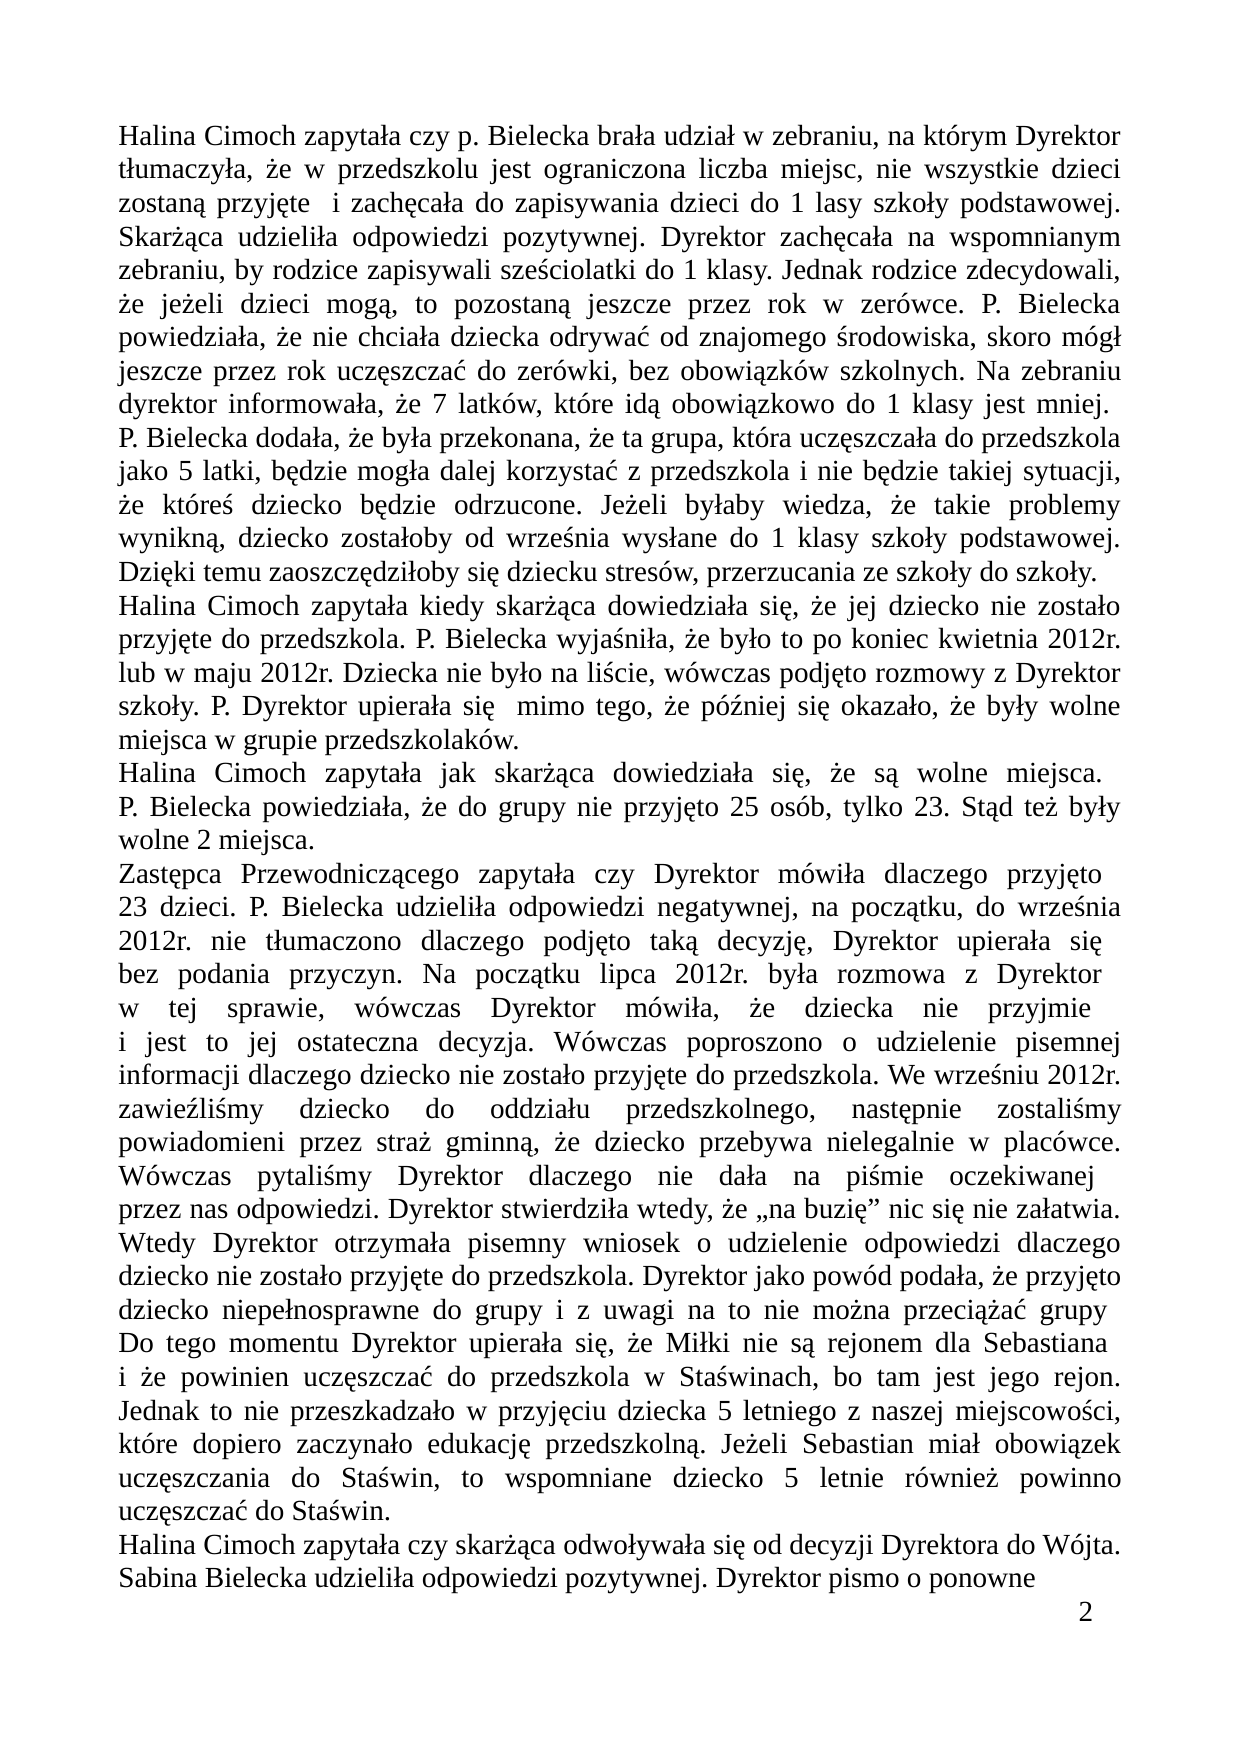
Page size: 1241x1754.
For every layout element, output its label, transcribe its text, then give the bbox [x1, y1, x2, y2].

text Halina Cimoch zapytała jak skarżąca dowiedziała się, że są wolne miejsca. P. Bielecka powiedziała, że do grupy nie przyjęto 25 osób, tylko 23. Stąd też były wolne 2 miejsca. [118, 755, 1122, 856]
text Halina Cimoch zapytała czy p. Bielecka brała udział w zebraniu, na którym Dyrektor tłumaczyła, że w przedszkolu jest ograniczona liczba miejsc, nie wszystkie dzieci zostaną przyjęte i zachęcała do zapisywania dzieci do 1 lasy szkoły podstawowej. Skarżąca udzieliła odpowiedzi pozytywnej. Dyrektor zachęcała na wspomnianym zebraniu, by rodzice zapisywali sześciolatki do 1 klasy. Jednak rodzice zdecydowali, że jeżeli dzieci mogą, to pozostaną jeszcze przez rok w zerówce. P. Bielecka powiedziała, że nie chciała dziecka odrywać od znajomego środowiska, skoro mógł jeszcze przez rok uczęszczać do zerówki, bez obowiązków szkolnych. Na zebraniu dyrektor informowała, że 7 latków, które idą obowiązkowo do 1 klasy jest mniej. P. Bielecka dodała, że była przekonana, że ta grupa, która uczęszczała do przedszkola jako 5 latki, będzie mogła dalej korzystać z przedszkola i nie będzie takiej sytuacji, że któreś dziecko będzie odrzucone. Jeżeli byłaby wiedza, że takie problemy wynikną, dziecko zostałoby od września wysłane do 1 klasy szkoły podstawowej. Dzięki temu zaoszczędziłoby się dziecku stresów, przerzucania ze szkoły do szkoły. [118, 118, 1122, 588]
text 11 [118, 1594, 1122, 1627]
text Zastępca Przewodniczącego zapytała czy Dyrektor mówiła dlaczego przyjęto 23 dzieci. P. Bielecka udzieliła odpowiedzi negatywnej, na początku, do września 2012r. nie tłumaczono dlaczego podjęto taką decyzję, Dyrektor upierała się bez podania przyczyn. Na początku lipca 2012r. była rozmowa z Dyrektor w tej sprawie, wówczas Dyrektor mówiła, że dziecka nie przyjmie i jest to jej ostateczna decyzja. Wówczas poproszono o udzielenie pisemnej informacji dlaczego dziecko nie zostało przyjęte do przedszkola. We wrześniu 2012r. zawieźliśmy dziecko do oddziału przedszkolnego, następnie zostaliśmy powiadomieni przez straż gminną, że dziecko przebywa nielegalnie w placówce. Wówczas pytaliśmy Dyrektor dlaczego nie dała na piśmie oczekiwanej przez nas odpowiedzi. Dyrektor stwierdziła wtedy, że „na buzię” nic się nie załatwia. Wtedy Dyrektor otrzymała pisemny wniosek o udzielenie odpowiedzi dlaczego dziecko nie zostało przyjęte do przedszkola. Dyrektor jako powód podała, że przyjęto dziecko niepełnosprawne do grupy i z uwagi na to nie można przeciążać grupy Do tego momentu Dyrektor upierała się, że Miłki nie są rejonem dla Sebastiana i że powinien uczęszczać do przedszkola w Staświnach, bo tam jest jego rejon. Jednak to nie przeszkadzało w przyjęciu dziecka 5 letniego z naszej miejscowości, które dopiero zaczynało edukację przedszkolną. Jeżeli Sebastian miał obowiązek uczęszczania do Staświn, to wspomniane dziecko 5 letnie również powinno uczęszczać do Staświn. [118, 856, 1122, 1527]
text Halina Cimoch zapytała czy skarżąca odwoływała się od decyzji Dyrektora do Wójta. Sabina Bielecka udzieliła odpowiedzi pozytywnej. Dyrektor pismo o ponowne [118, 1527, 1122, 1594]
text Halina Cimoch zapytała kiedy skarżąca dowiedziała się, że jej dziecko nie zostało przyjęte do przedszkola. P. Bielecka wyjaśniła, że było to po koniec kwietnia 2012r. lub w maju 2012r. Dziecka nie było na liście, wówczas podjęto rozmowy z Dyrektor szkoły. P. Dyrektor upierała się mimo tego, że później się okazało, że były wolne miejsca w grupie przedszkolaków. [118, 588, 1122, 755]
